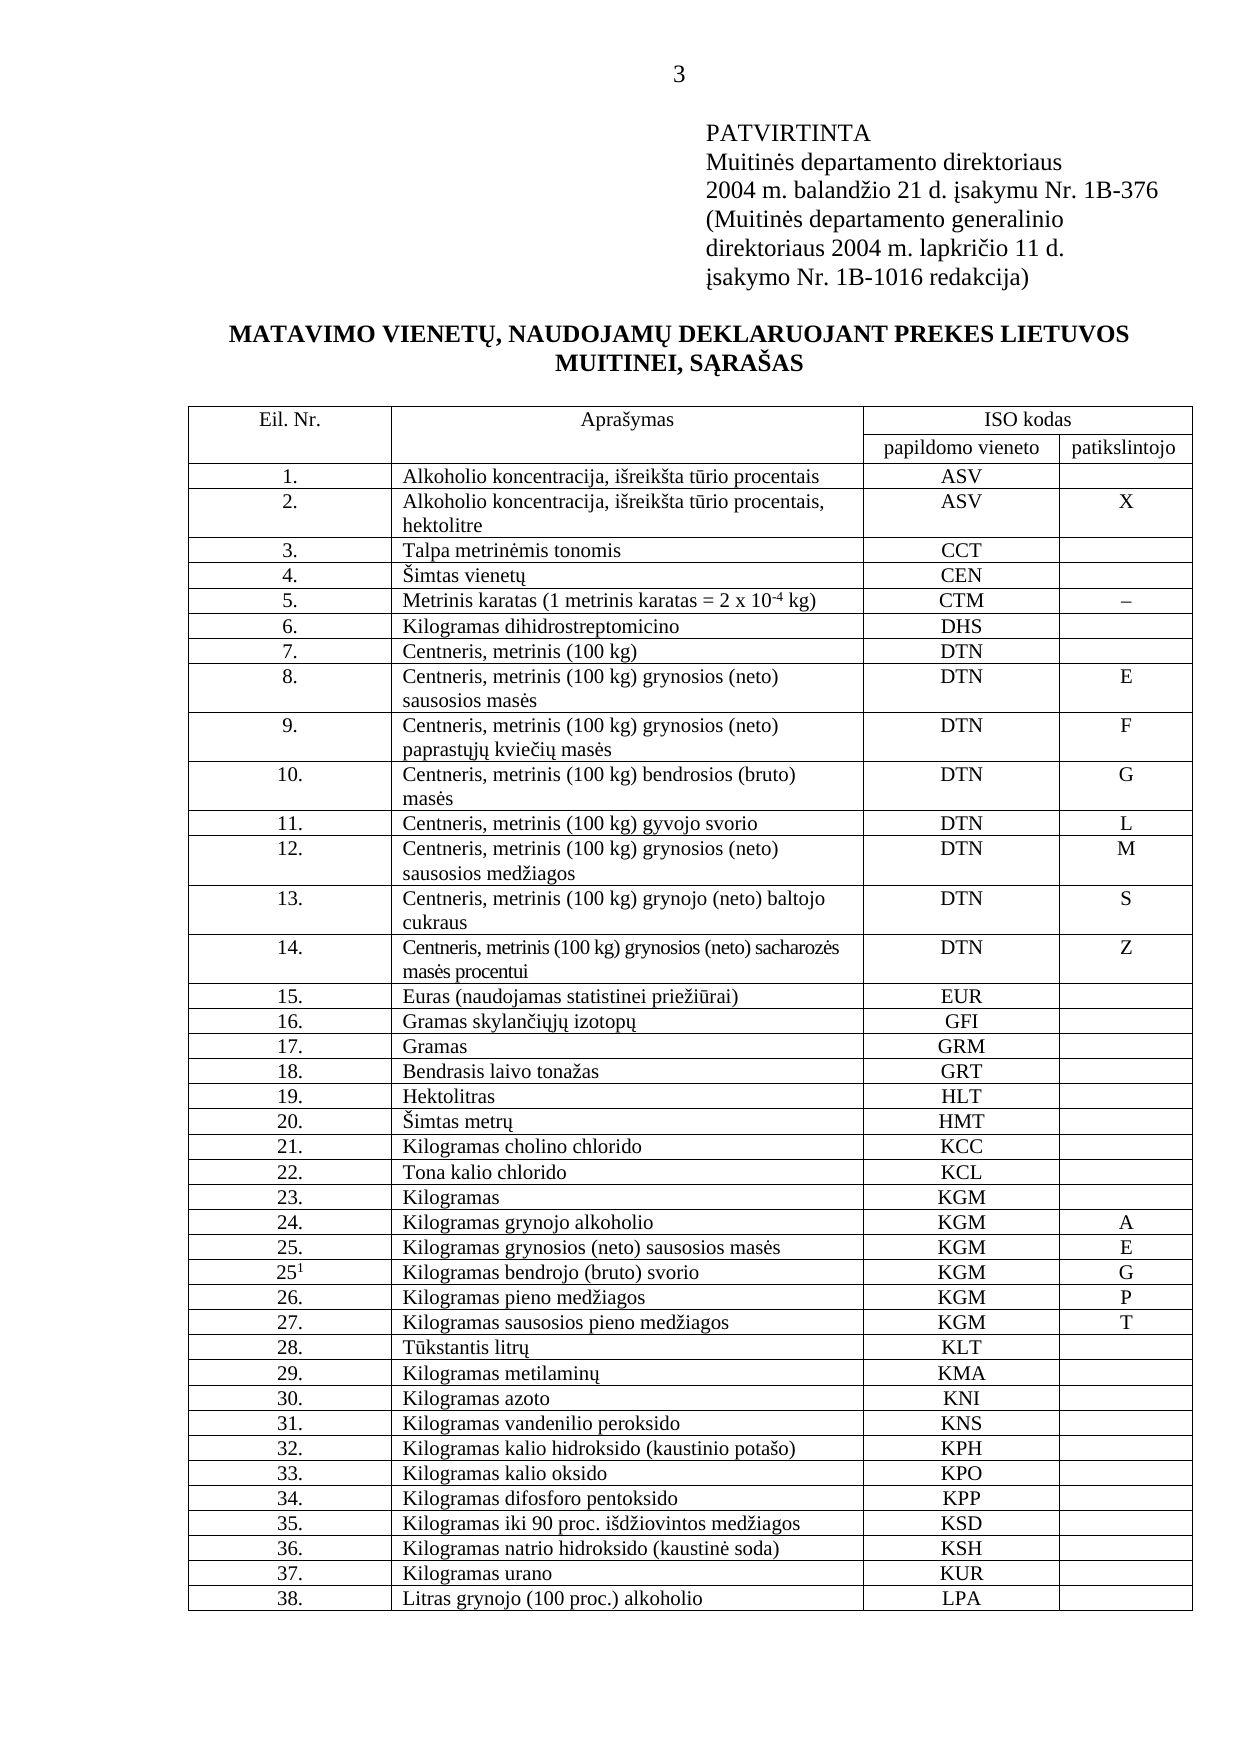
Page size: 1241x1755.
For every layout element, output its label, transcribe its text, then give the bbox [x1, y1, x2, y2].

table_cell 36. [189, 1536, 391, 1560]
table_cell Kilogramas dihidrostreptomicino [392, 614, 863, 638]
table_cell Kilogramas kalio oksido [392, 1461, 863, 1485]
table_header ISO kodas [864, 407, 1192, 434]
table_cell 38. [189, 1586, 391, 1610]
text direktoriaus 2004 m. lapkričio 11 d. [706, 233, 1181, 262]
table_cell DTN [864, 836, 1059, 884]
text (Muitinės departamento generalinio [706, 204, 1181, 233]
table_cell 8. [189, 664, 391, 712]
table_cell E [1060, 664, 1192, 712]
table_cell 16. [189, 1009, 391, 1033]
table_cell Kilogramas urano [392, 1561, 863, 1585]
table_cell Centneris, metrinis (100 kg) grynosios (neto) paprastųjų kviečių masės [392, 713, 863, 761]
table_cell KMA [864, 1360, 1059, 1384]
table_cell Kilogramas vandenilio peroksido [392, 1411, 863, 1435]
table_header Eil. Nr. [189, 407, 391, 463]
table_cell DTN [864, 664, 1059, 712]
table_cell Kilogramas iki 90 proc. išdžiovintos medžiagos [392, 1511, 863, 1535]
table_cell P [1060, 1285, 1192, 1309]
table_cell [1060, 563, 1192, 587]
table_cell 5. [189, 589, 391, 612]
table_cell Kilogramas grynosios (neto) sausosios masės [392, 1235, 863, 1259]
table_cell Kilogramas azoto [392, 1386, 863, 1409]
table_cell [1060, 639, 1192, 663]
text įsakymo Nr. 1B-1016 redakcija) [706, 262, 1181, 291]
table_cell KGM [864, 1285, 1059, 1309]
table_cell 14. [189, 935, 391, 983]
table_cell Metrinis karatas (1 metrinis karatas = 2 x 10-4 kg) [392, 589, 863, 612]
table_cell KGM [864, 1210, 1059, 1234]
table_cell Šimtas metrų [392, 1109, 863, 1133]
table_cell Euras (naudojamas statistinei priežiūrai) [392, 984, 863, 1008]
table_cell 19. [189, 1084, 391, 1108]
table_cell KPP [864, 1486, 1059, 1510]
table_cell 37. [189, 1561, 391, 1585]
table_cell Šimtas vienetų [392, 563, 863, 587]
table_cell L [1060, 811, 1192, 835]
table_cell Centneris, metrinis (100 kg) grynosios (neto) sausosios medžiagos [392, 836, 863, 884]
table_cell GFI [864, 1009, 1059, 1033]
table_cell 22. [189, 1160, 391, 1184]
table_cell Hektolitras [392, 1084, 863, 1108]
table_cell DTN [864, 762, 1059, 810]
table_cell 17. [189, 1034, 391, 1058]
table_cell Kilogramas [392, 1185, 863, 1209]
table_cell [1060, 1461, 1192, 1485]
table_cell 2. [189, 489, 391, 537]
table_cell 11. [189, 811, 391, 835]
table_cell [1060, 1486, 1192, 1510]
table_cell 18. [189, 1059, 391, 1083]
table_cell ASV [864, 464, 1059, 488]
table_cell 10. [189, 762, 391, 810]
table_cell KGM [864, 1310, 1059, 1334]
table_cell Centneris, metrinis (100 kg) [392, 639, 863, 663]
table_cell KSH [864, 1536, 1059, 1560]
table_cell [1060, 1185, 1192, 1209]
table_cell 6. [189, 614, 391, 638]
table_cell Kilogramas difosforo pentoksido [392, 1486, 863, 1510]
table_cell GRM [864, 1034, 1059, 1058]
table_cell [1060, 1411, 1192, 1435]
table_cell [1060, 1009, 1192, 1033]
table_cell 30. [189, 1386, 391, 1409]
table_cell S [1060, 886, 1192, 934]
table_cell Kilogramas metilaminų [392, 1360, 863, 1384]
table_cell [1060, 1586, 1192, 1610]
table_cell E [1060, 1235, 1192, 1259]
table_cell 1. [189, 464, 391, 488]
table_cell [1060, 464, 1192, 488]
table_cell KSD [864, 1511, 1059, 1535]
table_cell Tona kalio chlorido [392, 1160, 863, 1184]
table_cell KCC [864, 1135, 1059, 1158]
table_cell HMT [864, 1109, 1059, 1133]
table_cell 25. [189, 1235, 391, 1259]
table_cell KCL [864, 1160, 1059, 1184]
table_cell [1060, 984, 1192, 1008]
text MATAVIMO VIENETŲ, NAUDOJAMŲ DEKLARUOJANT PREKES LIETUVOS MUITINEI, SĄRAŠAS [177, 319, 1181, 377]
table_cell DTN [864, 639, 1059, 663]
table_cell 35. [189, 1511, 391, 1535]
table_cell CCT [864, 538, 1059, 562]
table_cell 28. [189, 1335, 391, 1359]
table_cell KPO [864, 1461, 1059, 1485]
table_cell CTM [864, 589, 1059, 612]
table_cell HLT [864, 1084, 1059, 1108]
table_cell 13. [189, 886, 391, 934]
table_cell ASV [864, 489, 1059, 537]
table_cell [1060, 1084, 1192, 1108]
table_cell Centneris, metrinis (100 kg) grynosios (neto) sacharozės masės procentui [392, 935, 863, 983]
table_cell [1060, 1109, 1192, 1133]
table_cell [1060, 1360, 1192, 1384]
table_cell 27. [189, 1310, 391, 1334]
table_cell Bendrasis laivo tonažas [392, 1059, 863, 1083]
table_cell Centneris, metrinis (100 kg) bendrosios (bruto) masės [392, 762, 863, 810]
table_cell 12. [189, 836, 391, 884]
table_cell 29. [189, 1360, 391, 1384]
table_cell [1060, 1135, 1192, 1158]
table_cell Kilogramas grynojo alkoholio [392, 1210, 863, 1234]
table_cell Kilogramas kalio hidroksido (kaustinio potašo) [392, 1436, 863, 1460]
table_cell Kilogramas cholino chlorido [392, 1135, 863, 1158]
table_cell Centneris, metrinis (100 kg) grynosios (neto) sausosios masės [392, 664, 863, 712]
table_cell [1060, 1536, 1192, 1560]
table_cell 3. [189, 538, 391, 562]
table_cell patikslintojo [1060, 435, 1192, 463]
table_cell 21. [189, 1135, 391, 1158]
table_cell KNS [864, 1411, 1059, 1435]
table_cell KNI [864, 1386, 1059, 1409]
table_cell [1060, 1034, 1192, 1058]
table_cell GRT [864, 1059, 1059, 1083]
table_cell papildomo vieneto [864, 435, 1059, 463]
table_cell 251 [189, 1260, 391, 1284]
table_cell Alkoholio koncentracija, išreikšta tūrio procentais [392, 464, 863, 488]
text Muitinės departamento direktoriaus [706, 147, 1181, 176]
table_cell [1060, 1335, 1192, 1359]
table_cell Centneris, metrinis (100 kg) gyvojo svorio [392, 811, 863, 835]
table_cell KGM [864, 1185, 1059, 1209]
table_cell DTN [864, 886, 1059, 934]
table_cell G [1060, 1260, 1192, 1284]
table_cell Centneris, metrinis (100 kg) grynojo (neto) baltojo cukraus [392, 886, 863, 934]
table_cell [1060, 1386, 1192, 1409]
table_cell [1060, 1160, 1192, 1184]
table_cell 15. [189, 984, 391, 1008]
table_cell M [1060, 836, 1192, 884]
table_cell X [1060, 489, 1192, 537]
table_cell A [1060, 1210, 1192, 1234]
table_cell 26. [189, 1285, 391, 1309]
table_cell T [1060, 1310, 1192, 1334]
table_cell [1060, 1511, 1192, 1535]
table_cell LPA [864, 1586, 1059, 1610]
table_cell CEN [864, 563, 1059, 587]
table_cell DTN [864, 935, 1059, 983]
table_cell 32. [189, 1436, 391, 1460]
table_cell KPH [864, 1436, 1059, 1460]
table_cell Z [1060, 935, 1192, 983]
table_cell 33. [189, 1461, 391, 1485]
table_cell 31. [189, 1411, 391, 1435]
table_cell EUR [864, 984, 1059, 1008]
table_cell Kilogramas natrio hidroksido (kaustinė soda) [392, 1536, 863, 1560]
table_cell 20. [189, 1109, 391, 1133]
table_cell KUR [864, 1561, 1059, 1585]
text PATVIRTINTA [706, 118, 1181, 147]
table_cell 4. [189, 563, 391, 587]
table_cell F [1060, 713, 1192, 761]
table_cell 34. [189, 1486, 391, 1510]
table_cell Gramas skylančiųjų izotopų [392, 1009, 863, 1033]
table_cell Alkoholio koncentracija, išreikšta tūrio procentais, hektolitre [392, 489, 863, 537]
table_cell 23. [189, 1185, 391, 1209]
table_cell Litras grynojo (100 proc.) alkoholio [392, 1586, 863, 1610]
table_cell DTN [864, 811, 1059, 835]
table_cell [1060, 538, 1192, 562]
table_cell Kilogramas sausosios pieno medžiagos [392, 1310, 863, 1334]
table_cell KLT [864, 1335, 1059, 1359]
table_cell 24. [189, 1210, 391, 1234]
table_cell DHS [864, 614, 1059, 638]
table_cell [1060, 1059, 1192, 1083]
table_cell [1060, 614, 1192, 638]
table_cell [1060, 1436, 1192, 1460]
table_cell KGM [864, 1235, 1059, 1259]
table_header Aprašymas [392, 407, 863, 463]
table_cell 9. [189, 713, 391, 761]
table_cell Kilogramas bendrojo (bruto) svorio [392, 1260, 863, 1284]
table_cell KGM [864, 1260, 1059, 1284]
table_cell DTN [864, 713, 1059, 761]
table_cell Kilogramas pieno medžiagos [392, 1285, 863, 1309]
table_cell – [1060, 589, 1192, 612]
table_cell Tūkstantis litrų [392, 1335, 863, 1359]
table_cell [1060, 1561, 1192, 1585]
table_cell 7. [189, 639, 391, 663]
table_cell G [1060, 762, 1192, 810]
text 2004 m. balandžio 21 d. įsakymu Nr. 1B-376 [706, 176, 1181, 204]
table_cell Talpa metrinėmis tonomis [392, 538, 863, 562]
table_cell Gramas [392, 1034, 863, 1058]
